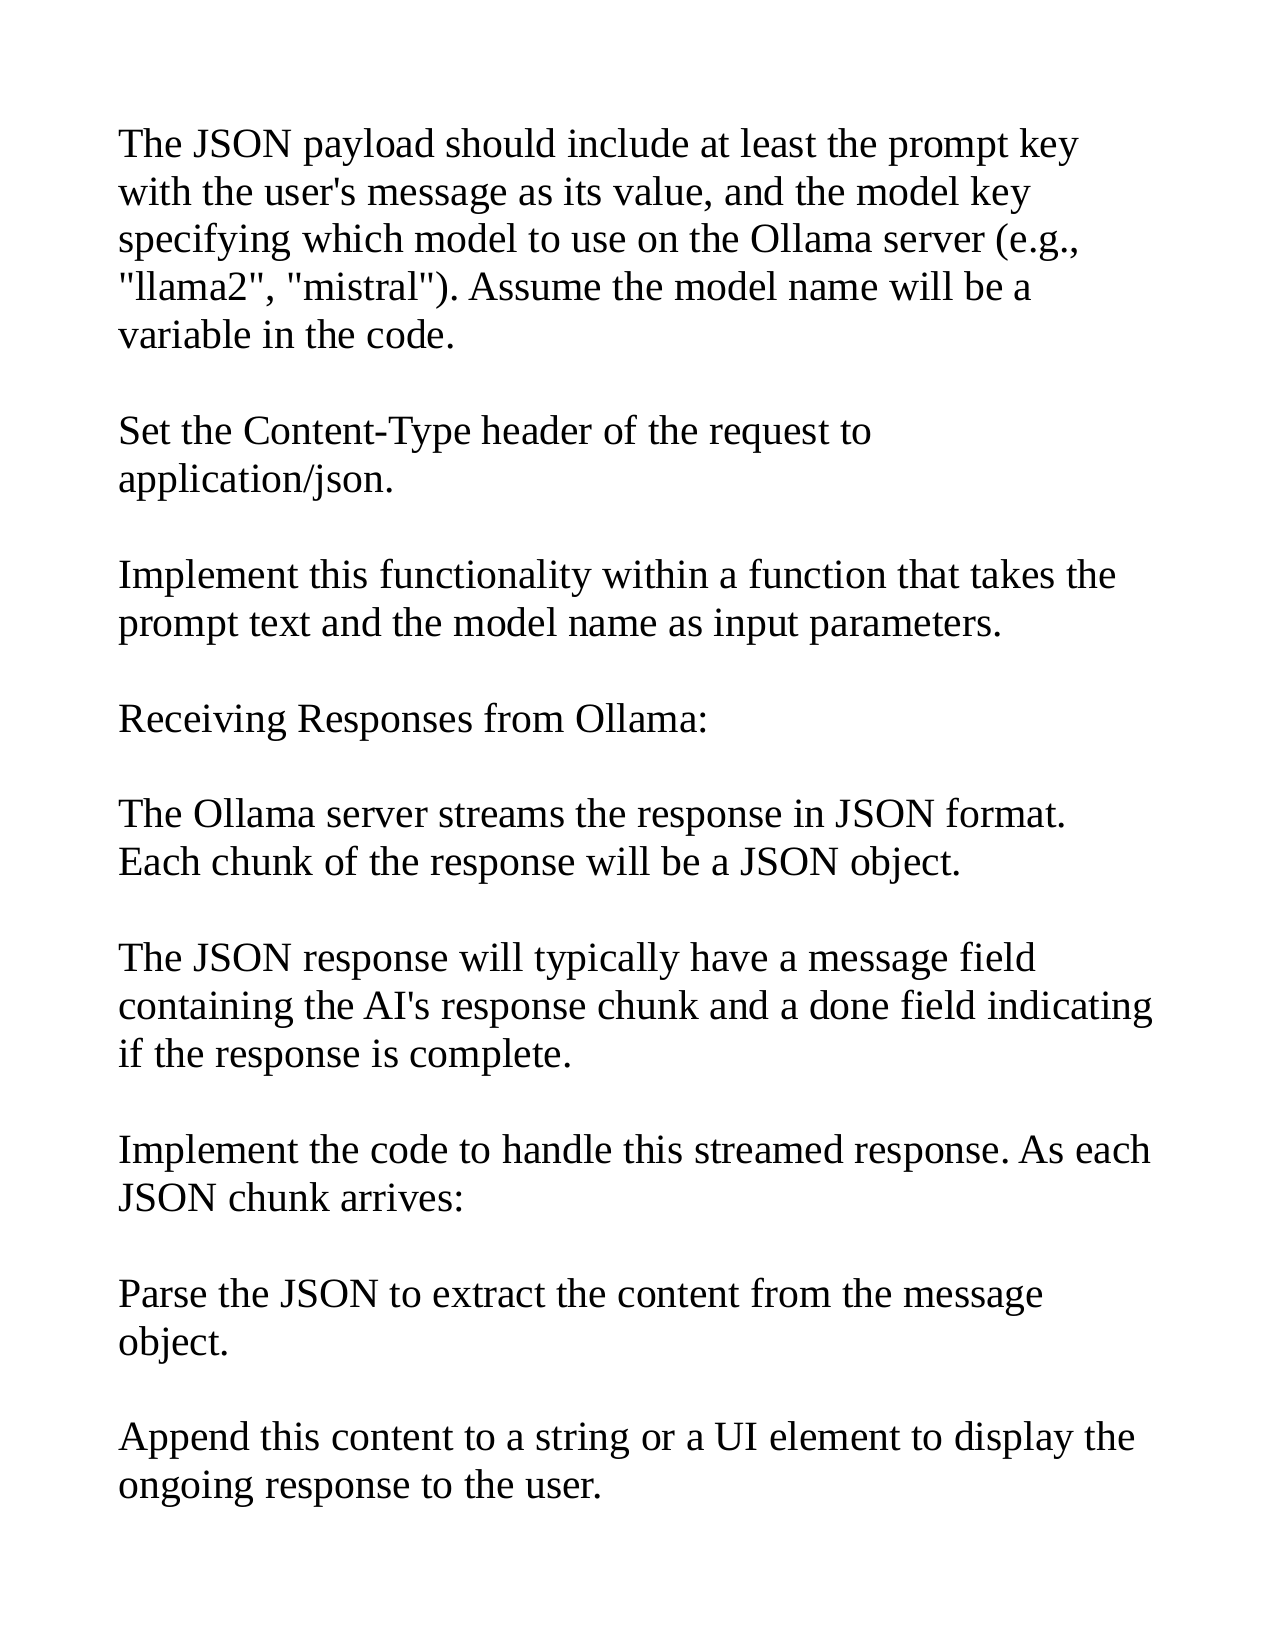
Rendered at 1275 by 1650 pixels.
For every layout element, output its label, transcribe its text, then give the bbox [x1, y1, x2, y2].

text The JSON payload should include at least the prompt key with the user's message as its value, and the model key specifying which model to use on the Ollama server (e.g., "llama2", "mistral"). Assume the model name will be a variable in the code. [118, 118, 1157, 358]
text Receiving Responses from Ollama: [118, 693, 1157, 741]
text Implement the code to handle this streamed response. As each JSON chunk arrives: [118, 1124, 1157, 1220]
text The JSON response will typically have a message field containing the AI's response chunk and a done field indicating if the response is complete. [118, 933, 1157, 1076]
text Append this content to a string or a UI element to display the ongoing response to the user. [118, 1412, 1157, 1508]
text The Ollama server streams the response in JSON format. Each chunk of the response will be a JSON object. [118, 789, 1157, 885]
text Set the Content-Type header of the request to application/json. [118, 406, 1157, 501]
text Parse the JSON to extract the content from the message object. [118, 1268, 1157, 1364]
text Implement this functionality within a function that takes the prompt text and the model name as input parameters. [118, 549, 1157, 645]
